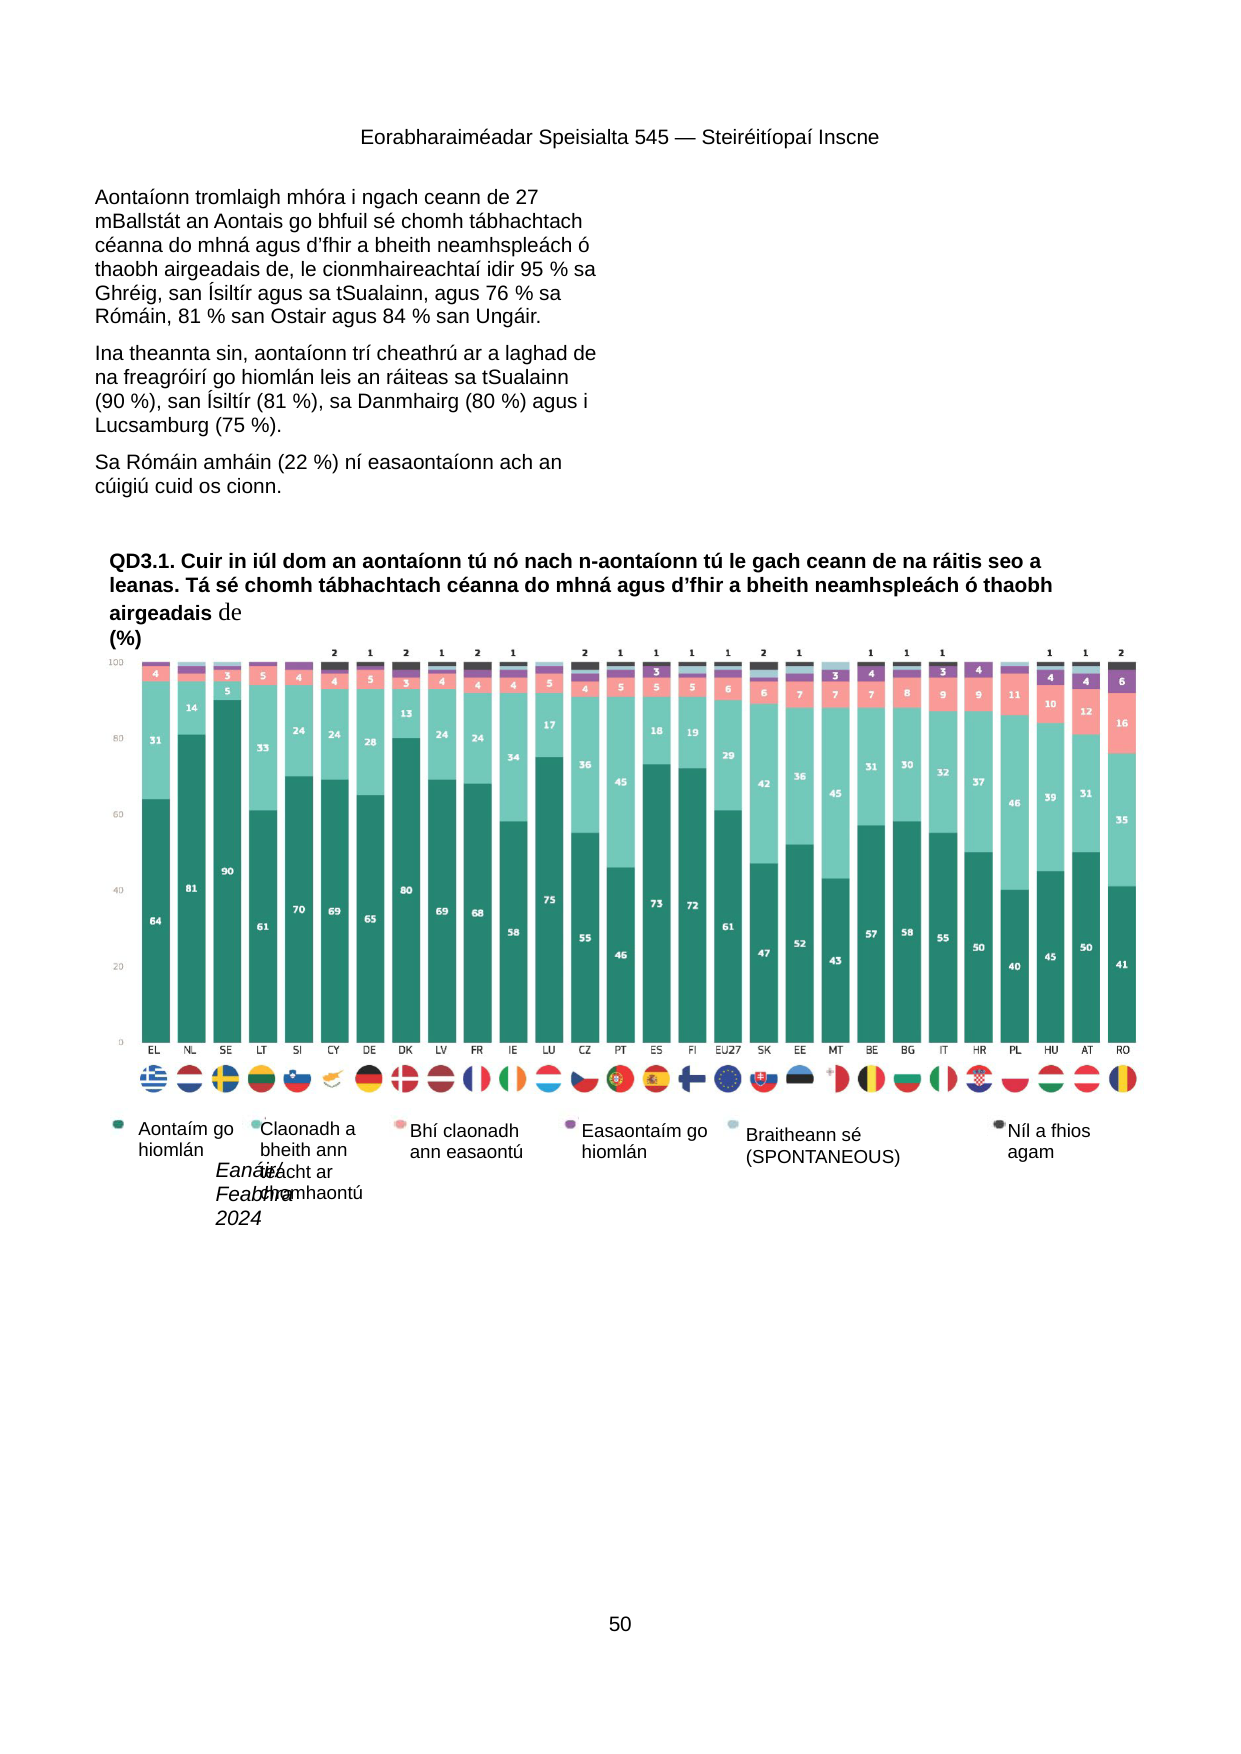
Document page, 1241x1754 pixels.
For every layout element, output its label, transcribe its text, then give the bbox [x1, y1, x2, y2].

text Sa Rómáin amháin (22 %) ní easaontaíonn ach an cúigiú cuid os cionn. [94, 450, 605, 498]
text Aontaíonn tromlaigh mhóra i ngach ceann de 27 mBallstát an Aontais go bhfuil sé chomh tábhachtach céanna do mhná agus d’fhir a bheith neamhspleách ó thaobh airgeadais de, le cionmhaireachtaí idir 95 % sa Ghréig, san Ísiltír agus sa tSualainn, agus 76 % sa Rómáin, 81 % san Ostair agus 84 % san Ungáir. [94, 184, 605, 328]
text Ina theannta sin, aontaíonn trí cheathrú ar a laghad de na freagróirí go hiomlán leis an ráiteas sa tSualainn (90 %), san Ísiltír (81 %), sa Danmhairg (80 %) agus i Lucsamburg (75 %). [94, 341, 605, 437]
picture [100, 642, 1145, 1139]
